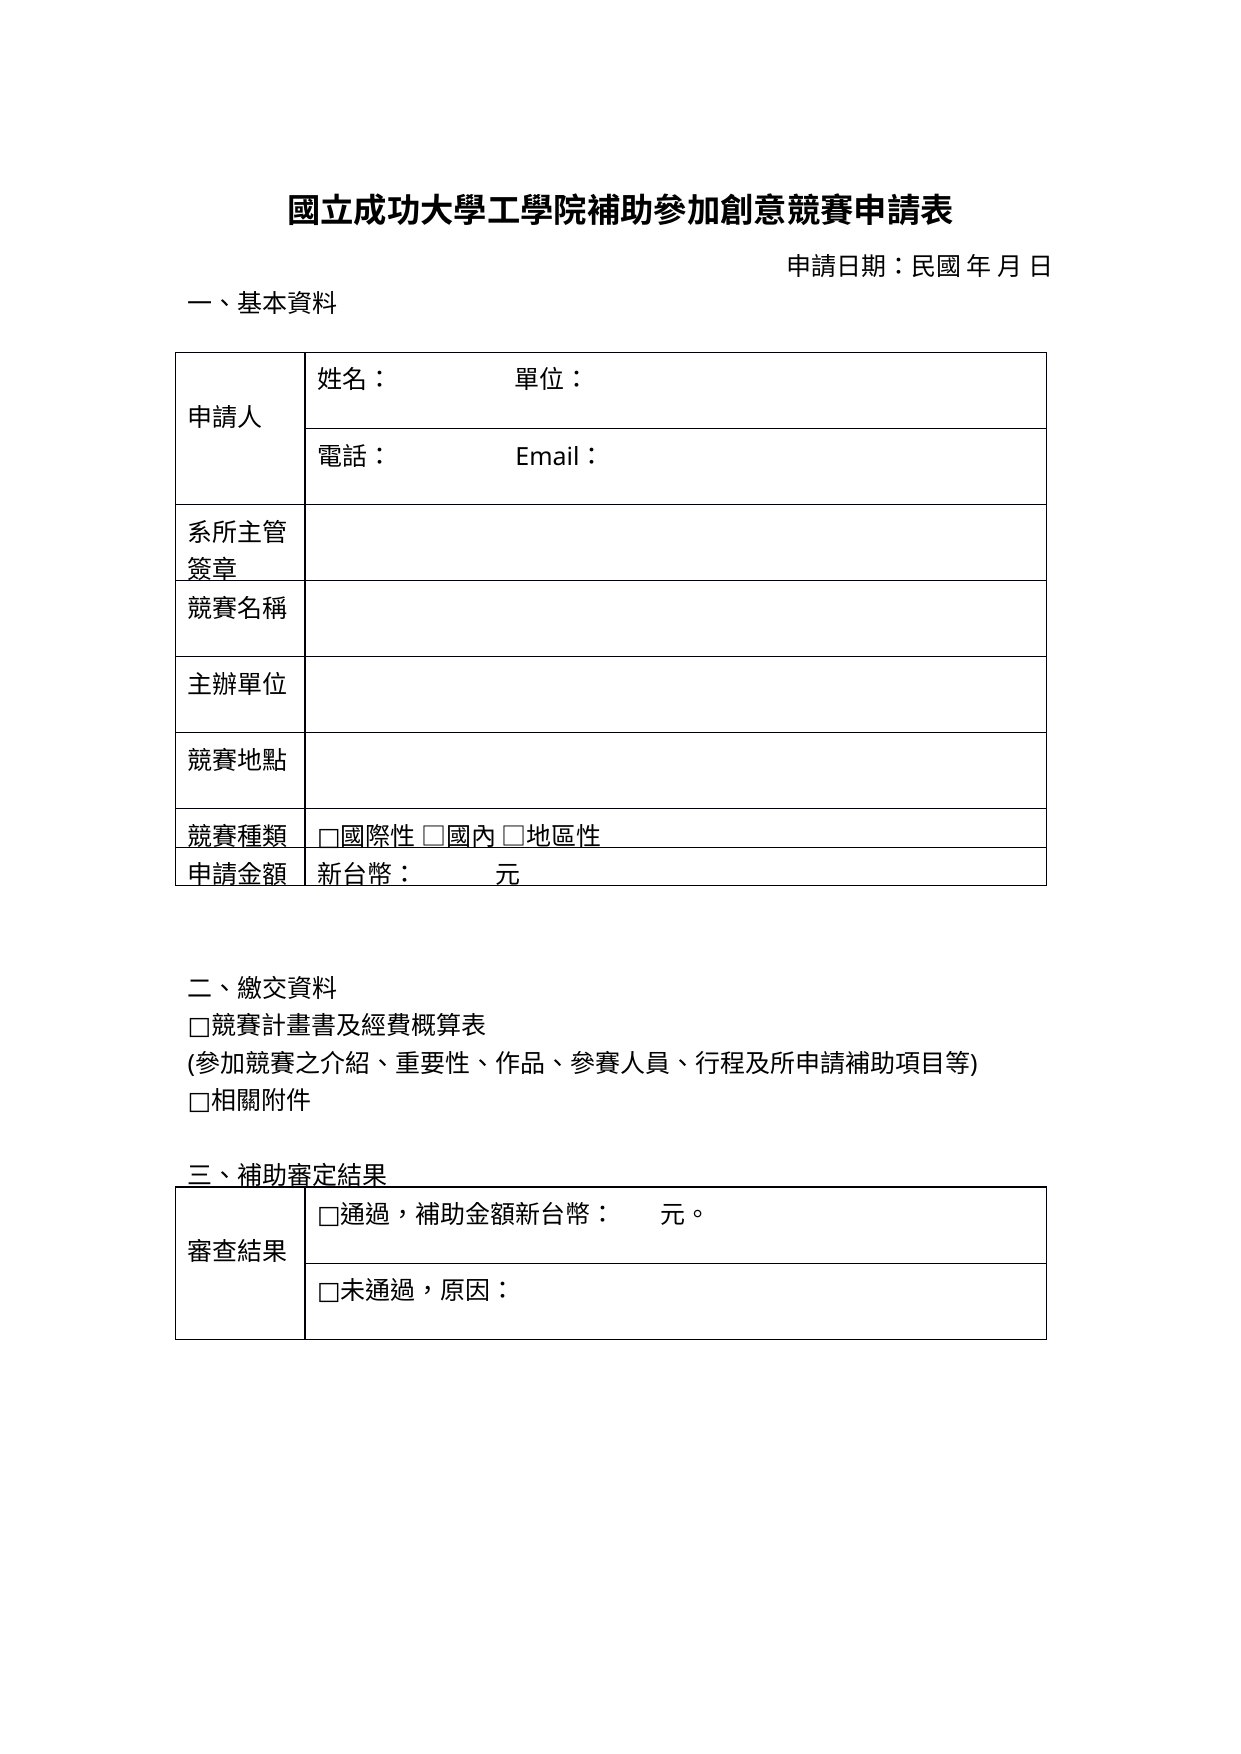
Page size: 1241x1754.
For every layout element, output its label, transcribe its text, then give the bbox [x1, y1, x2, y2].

text 國立成功大學工學院補助參加創意競賽申請表 [187, 164, 1053, 239]
table_cell 申請金額 [176, 848, 304, 885]
text 申請日期：民國 年 月 日 [187, 239, 1053, 277]
text 三、補助審定結果 [187, 1149, 1053, 1186]
table_cell [306, 505, 1046, 580]
table_header □通過，補助金額新台幣： 元。 [306, 1188, 1046, 1262]
table_cell □未通過，原因： [306, 1264, 1046, 1338]
table_cell [306, 581, 1046, 656]
table_header 審查結果 [176, 1188, 304, 1338]
table_cell 系所主管簽章 [176, 505, 304, 580]
table_header 申請人 [176, 353, 304, 504]
text (參加競賽之介紹、重要性、作品、參賽人員、行程及所申請補助項目等) [187, 1036, 1053, 1074]
table_cell 競賽種類 [176, 809, 304, 847]
table_cell [306, 733, 1046, 808]
table_cell 電話： Email： [306, 429, 1046, 504]
table_cell 競賽地點 [176, 733, 304, 808]
text 一、基本資料 [187, 277, 1053, 314]
text 二、繳交資料 [187, 961, 1053, 999]
table_cell 競賽名稱 [176, 581, 304, 656]
text □競賽計畫書及經費概算表 [187, 999, 1053, 1036]
table_header 姓名： 單位： [306, 353, 1046, 428]
table_cell [306, 657, 1046, 732]
table_cell 新台幣： 元 [306, 848, 1046, 885]
table_cell 主辦單位 [176, 657, 304, 732]
text □相關附件 [187, 1074, 1053, 1111]
table_cell □國際性 □國內 □地區性 [306, 809, 1046, 847]
